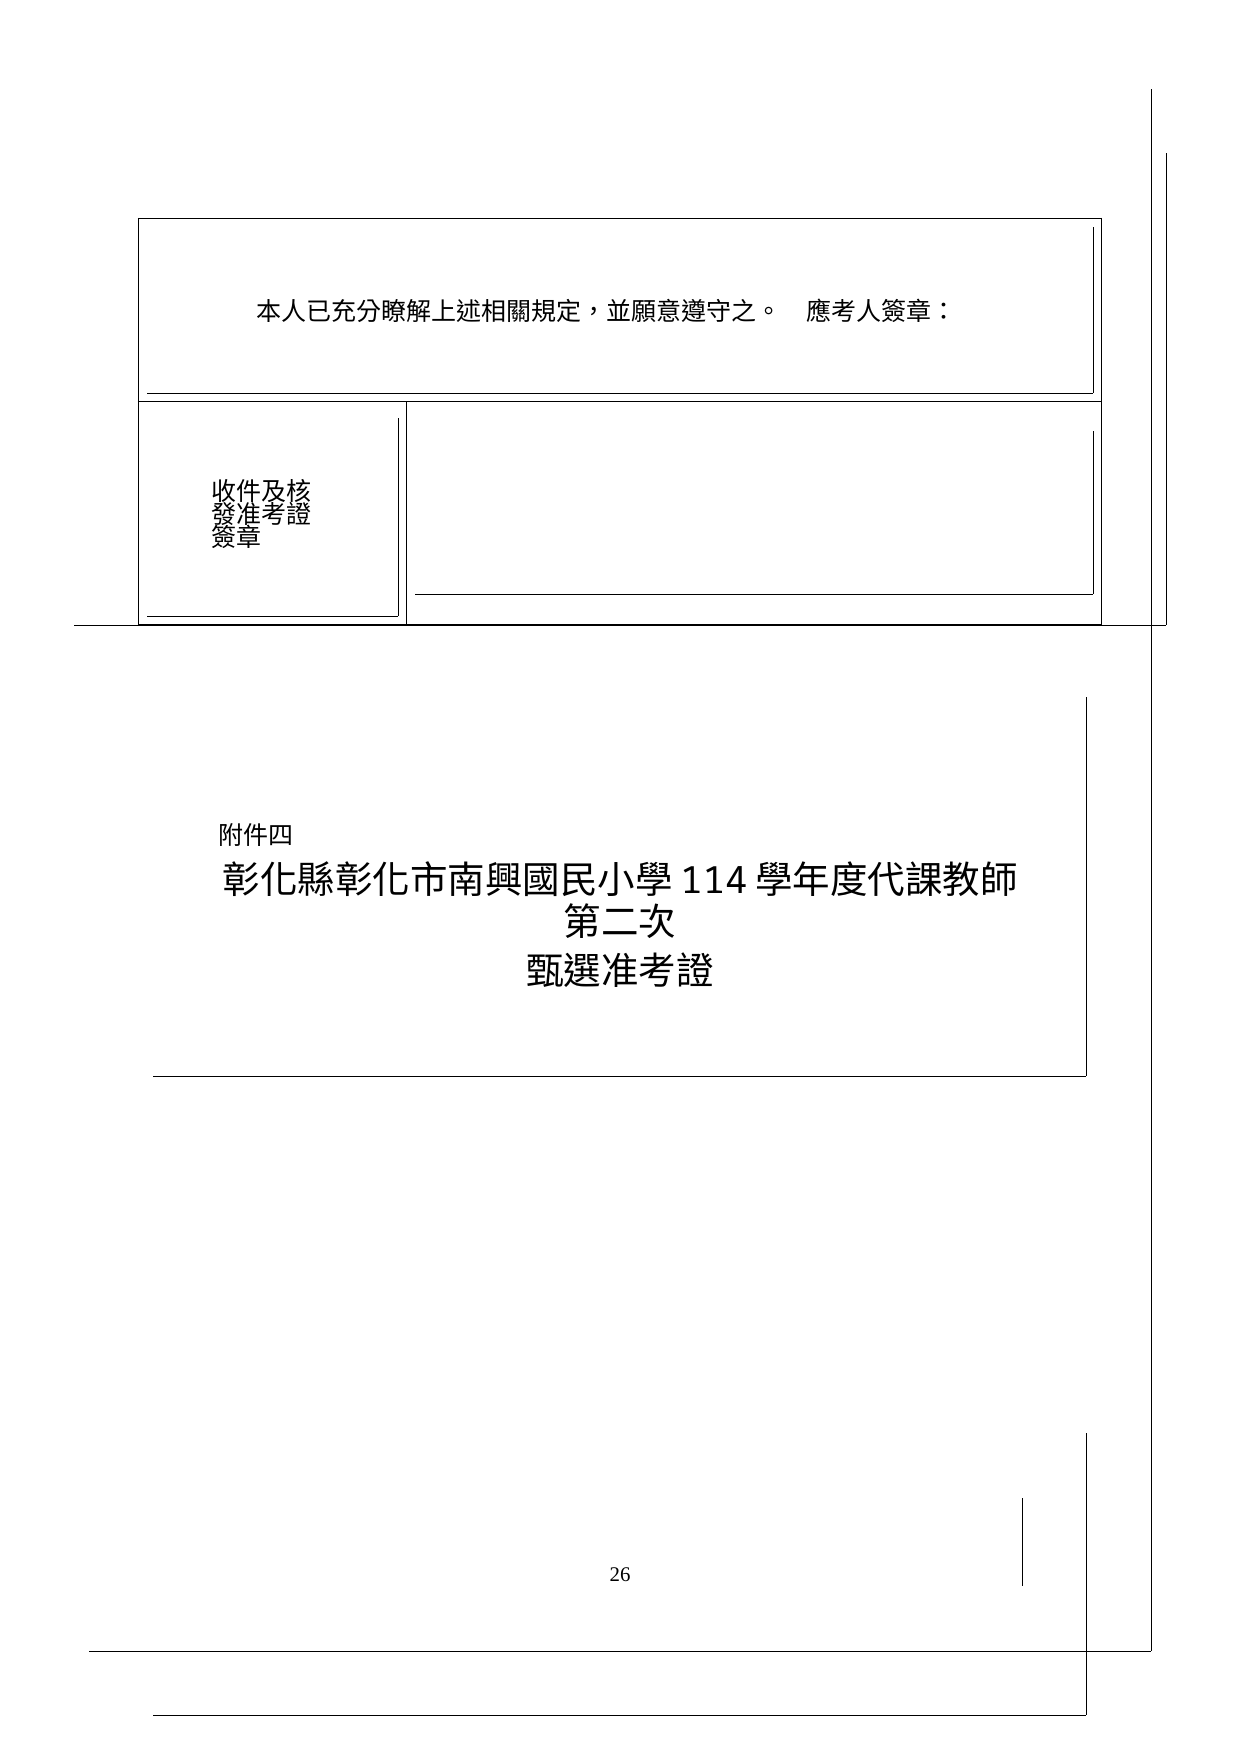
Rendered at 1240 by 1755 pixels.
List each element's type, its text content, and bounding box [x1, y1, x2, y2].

table_cell 本人已充分瞭解上述相關規定，並願意遵守之。 應考人簽章： [139, 219, 1101, 401]
text 彰化縣彰化市南興國民小學114學年度代課教師第二次 [528, 866, 554, 886]
text 甄選准考證 [153, 886, 1086, 993]
text 附件四 [153, 746, 1086, 796]
table_cell [407, 402, 1101, 624]
text 彰化縣彰化市南興國民小學114學年度代課教師第二次 [153, 796, 1086, 886]
table_cell 收件及核發准考證簽章 [139, 402, 406, 624]
